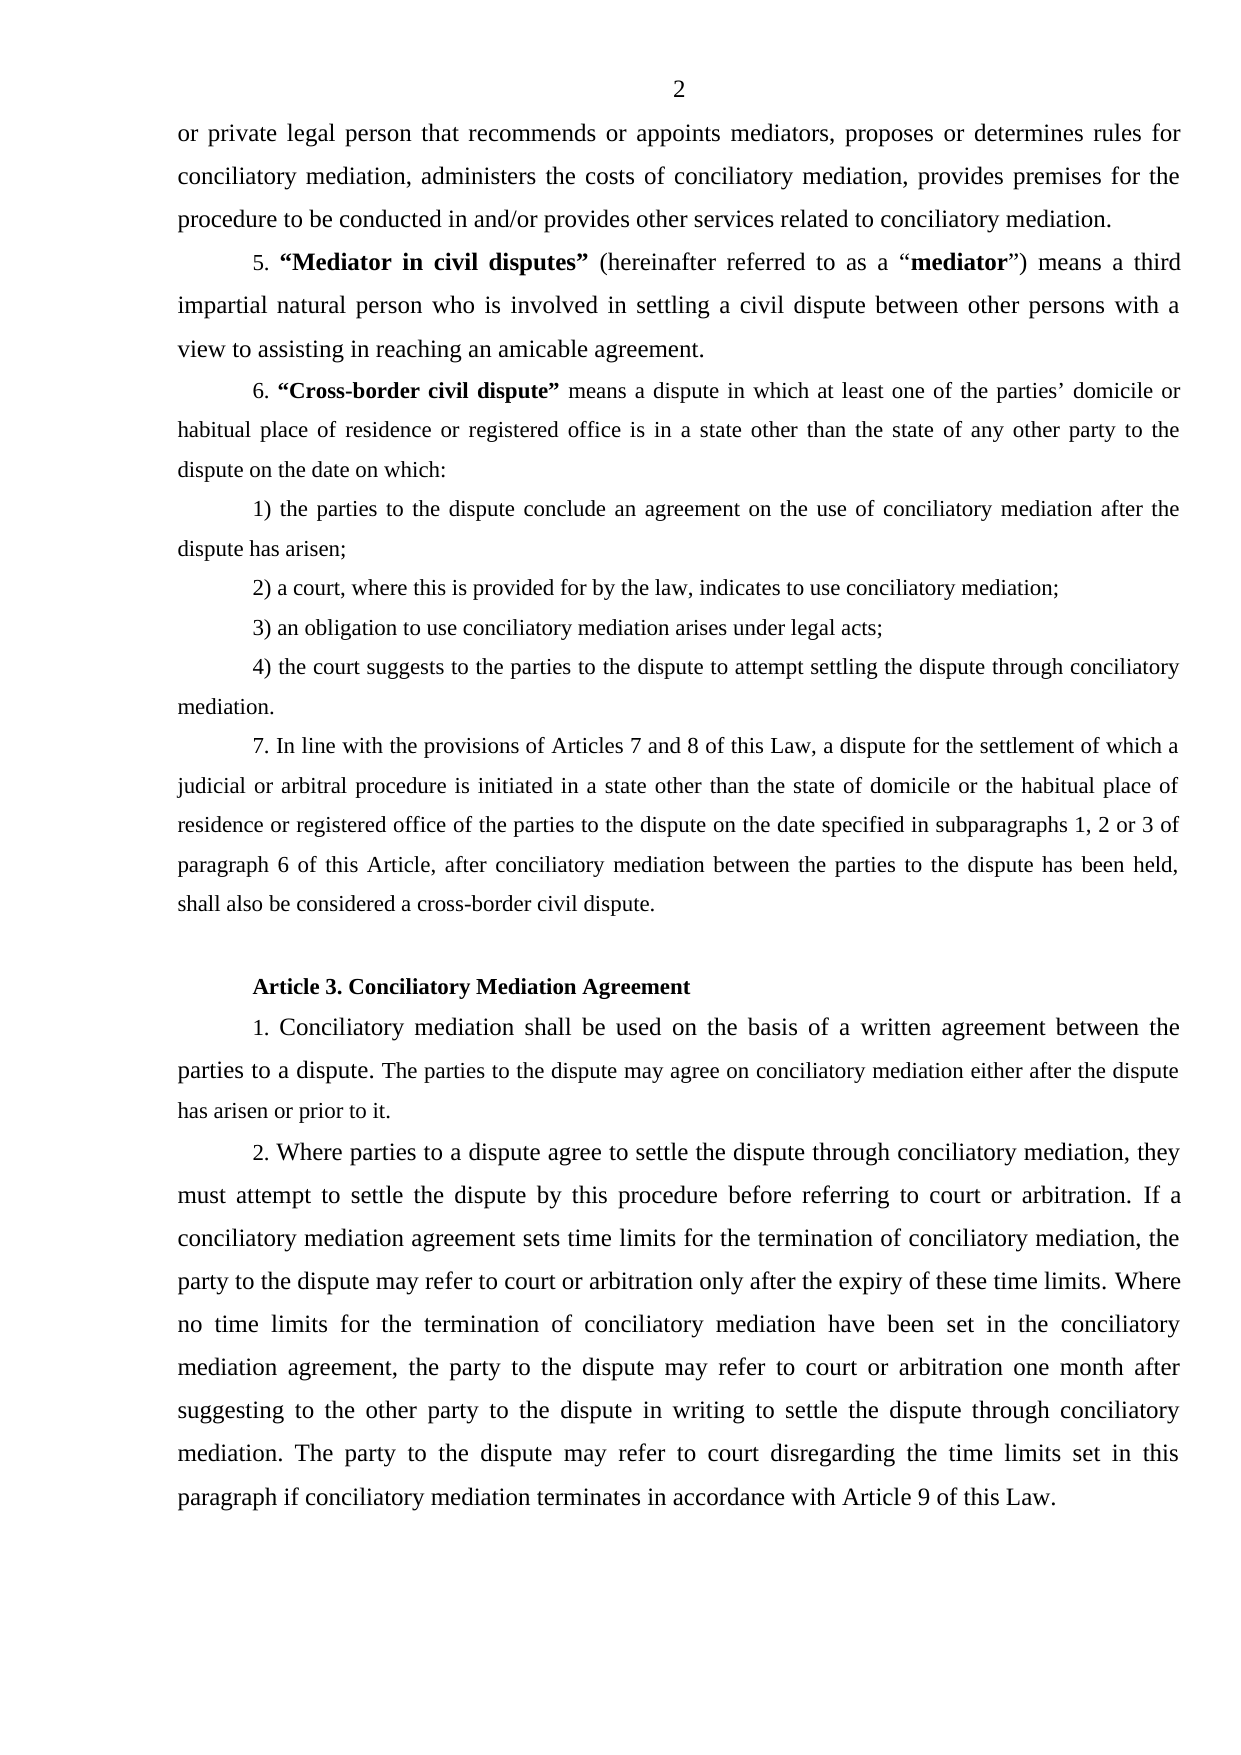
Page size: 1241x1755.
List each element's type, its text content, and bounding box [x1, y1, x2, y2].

text 2) a court, where this is provided for by the law, indicates to use conciliatory mediation; [177, 574, 1181, 601]
text or private legal person that recommends or appoints mediators, proposes or determines rules for conciliatory mediation, administers the costs of conciliatory mediation, provides premises for the procedure to be conducted in and/or provides other services related to conciliatory mediation. [177, 118, 1181, 233]
text 7. In line with the provisions of Articles 7 and 8 of this Law, a dispute for the settlement of which a judicial or arbitral procedure is initiated in a state other than the state of domicile or the habitual place of residence or registered office of the parties to the dispute on the date specified in subparagraphs 1, 2 or 3 of paragraph 6 of this Article, after conciliatory mediation between the parties to the dispute has been held, shall also be considered a cross-border civil dispute. [177, 732, 1181, 916]
text 1) the parties to the dispute conclude an agreement on the use of conciliatory mediation after the dispute has arisen; [177, 495, 1181, 561]
text 6. “Cross-border civil dispute” means a dispute in which at least one of the parties’ domicile or habitual place of residence or registered office is in a state other than the state of any other party to the dispute on the date on which: [177, 377, 1181, 482]
text 4) the court suggests to the parties to the dispute to attempt settling the dispute through conciliatory mediation. [177, 653, 1181, 719]
text 1. Conciliatory mediation shall be used on the basis of a written agreement between the parties to a dispute. The parties to the dispute may agree on conciliatory mediation either after the dispute has arisen or prior to it. [177, 1012, 1181, 1123]
text 3) an obligation to use conciliatory mediation arises under legal acts; [177, 614, 1181, 640]
text 5. “Mediator in civil disputes” (hereinafter referred to as a “mediator”) means a third impartial natural person who is involved in settling a civil dispute between other persons with a view to assisting in reaching an amicable agreement. [177, 247, 1181, 362]
text Article 3. Conciliatory Mediation Agreement [177, 973, 1181, 999]
text 2. Where parties to a dispute agree to settle the dispute through conciliatory mediation, they must attempt to settle the dispute by this procedure before referring to court or arbitration. If a conciliatory mediation agreement sets time limits for the termination of conciliatory mediation, the party to the dispute may refer to court or arbitration only after the expiry of these time limits. Where no time limits for the termination of conciliatory mediation have been set in the conciliatory mediation agreement, the party to the dispute may refer to court or arbitration one month after suggesting to the other party to the dispute in writing to settle the dispute through conciliatory mediation. The party to the dispute may refer to court disregarding the time limits set in this paragraph if conciliatory mediation terminates in accordance with Article 9 of this Law. [177, 1137, 1181, 1510]
